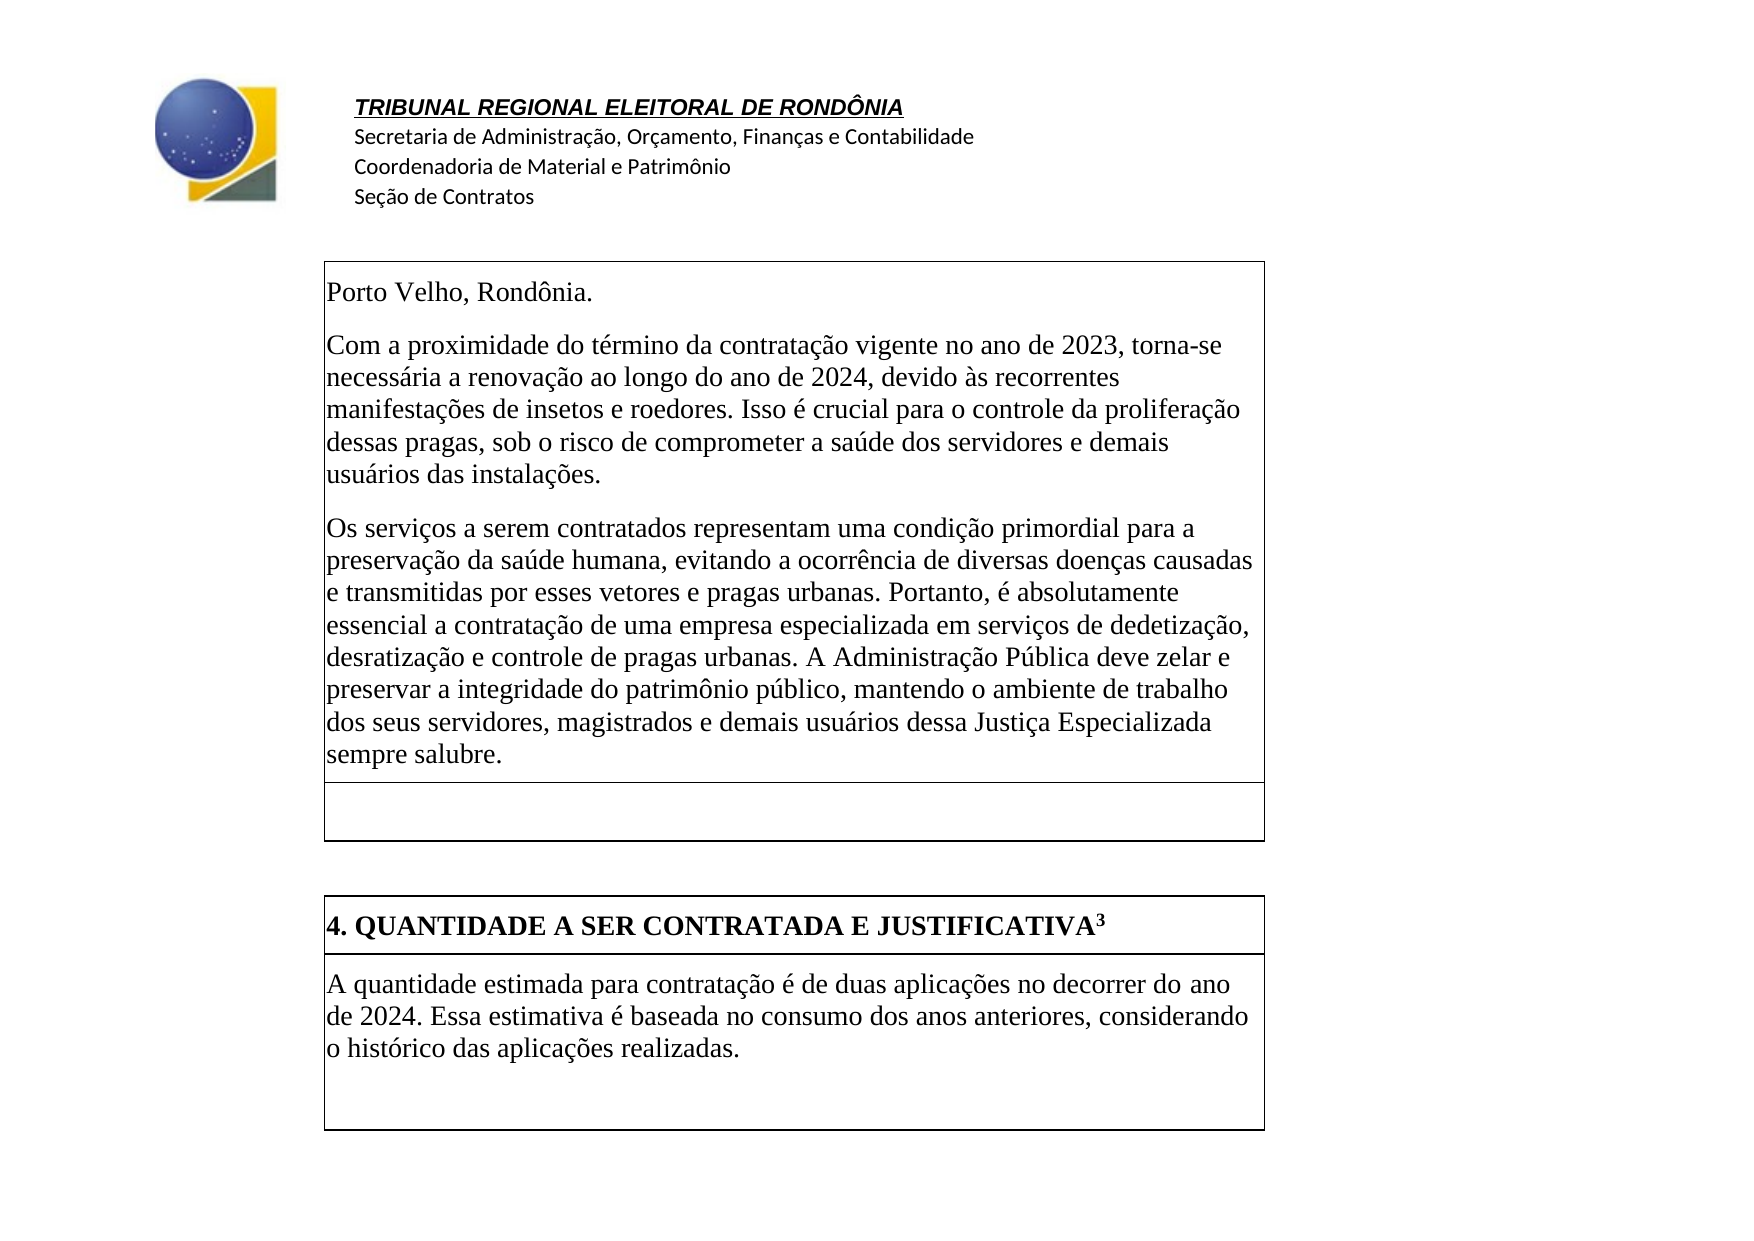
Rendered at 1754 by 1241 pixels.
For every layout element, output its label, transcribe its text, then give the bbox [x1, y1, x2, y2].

table_cell A quantidade estimada para contratação é de duas aplicações no decorrer do ano de 2024. Essa estimativa é baseada no consumo dos anos anteriores, considerando o histórico das aplicações realizadas. [325, 955, 1264, 1129]
table_cell Porto Velho, Rondônia. Com a proximidade do término da contratação vigente no ano de 2023, torna-se necessária a renovação ao longo do ano de 2024, devido às recorrentes manifestações de insetos e roedores. Isso é crucial para o controle da proliferação dessas pragas, sob o risco de comprometer a saúde dos servidores e demais usuários das instalações. Os serviços a serem contratados representam uma condição primordial para a preservação da saúde humana, evitando a ocorrência de diversas doenças causadas e transmitidas por esses vetores e pragas urbanas. Portanto, é absolutamente essencial a contratação de uma empresa especializada em serviços de dedetização, desratização e controle de pragas urbanas. A Administração Pública deve zelar e preservar a integridade do patrimônio público, mantendo o ambiente de trabalho dos seus servidores, magistrados e demais usuários dessa Justiça Especializada sempre salubre. [325, 262, 1264, 782]
table_header 4. QUANTIDADE A SER CONTRATADA E JUSTIFICATIVA3 [325, 897, 1264, 953]
table_cell [325, 783, 1264, 840]
